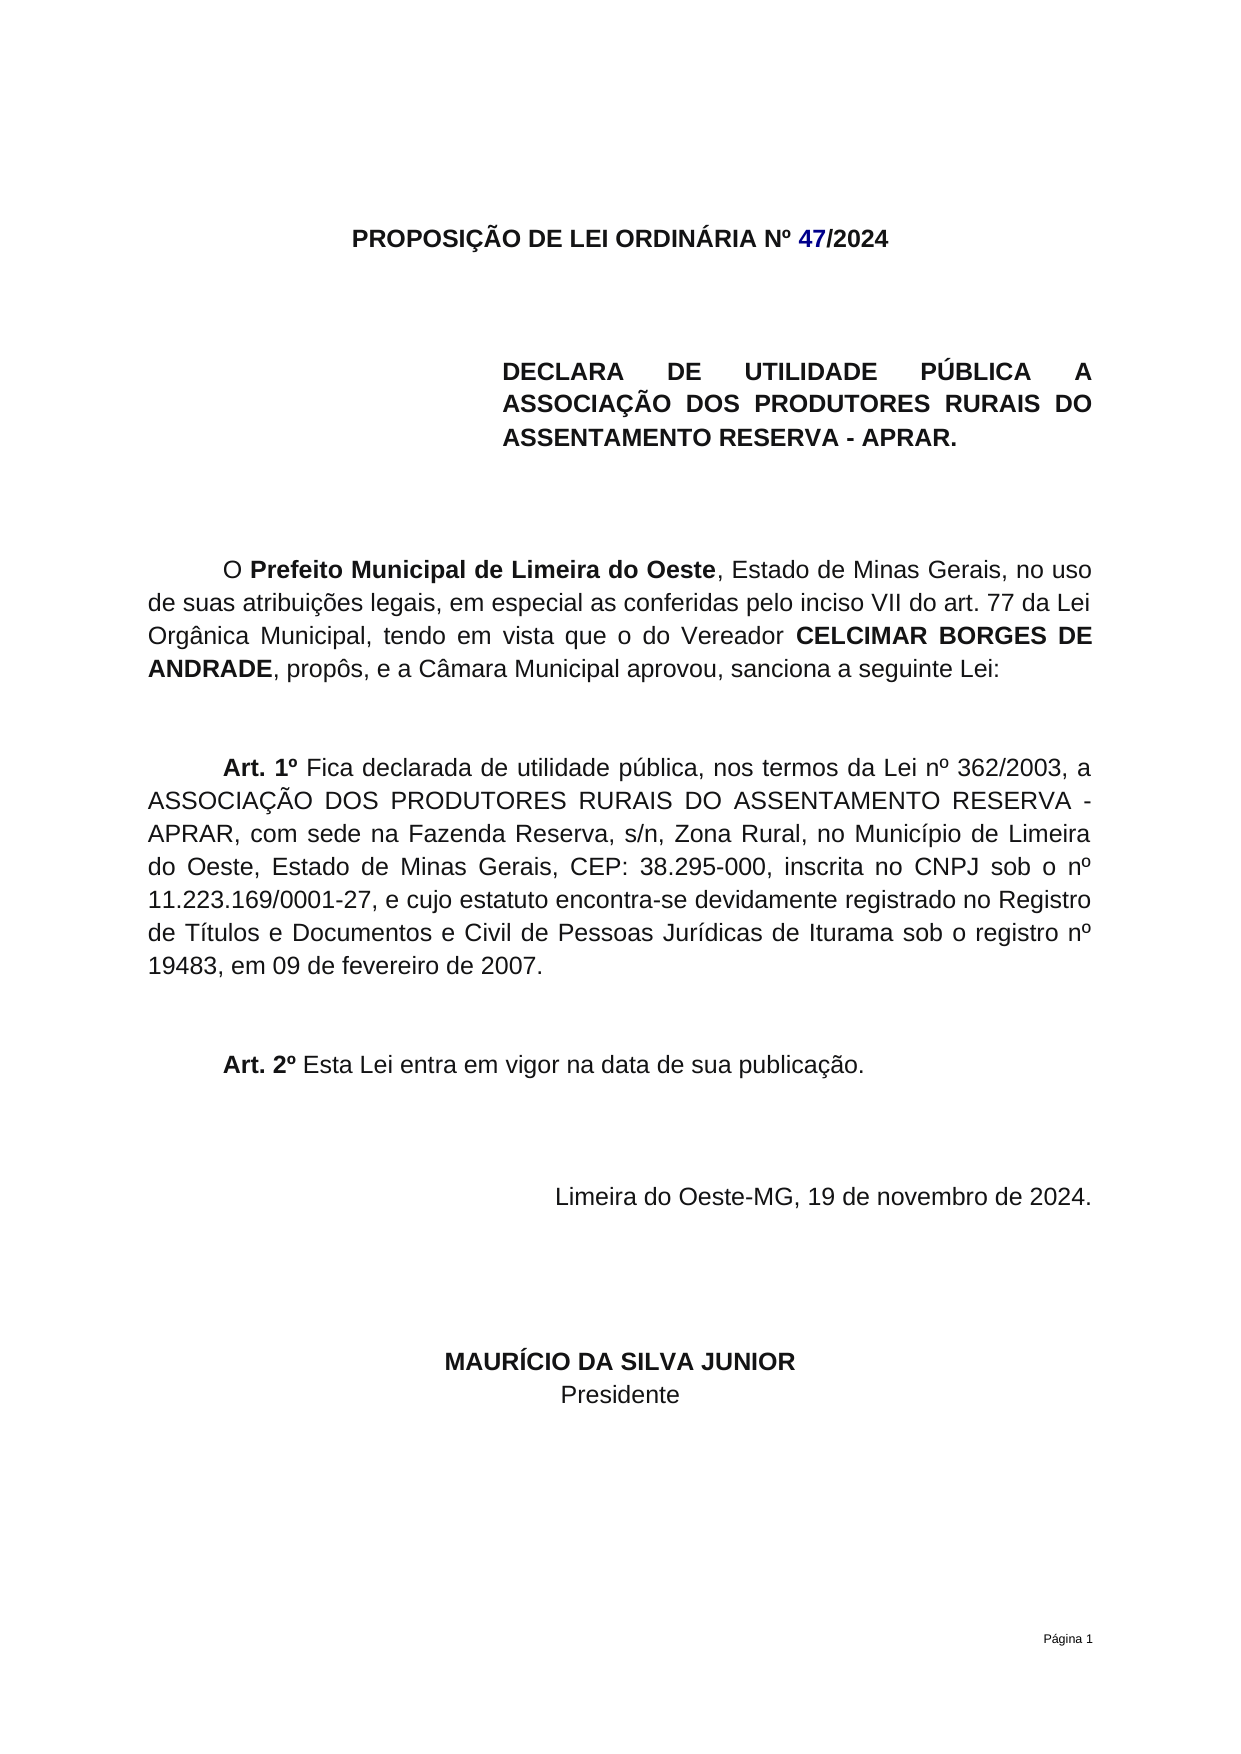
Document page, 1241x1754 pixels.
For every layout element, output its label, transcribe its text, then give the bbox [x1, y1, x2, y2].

text MAURÍCIO DA SILVA JUNIOR [148, 1347, 1093, 1376]
text Art. 1º Fica declarada de utilidade pública, nos termos da Lei nº 362/2003, a ASSOCIAÇÃO DOS PRODUTORES RURAIS DO ASSENTAMENTO RESERVA - APRAR, com sede na Fazenda Reserva, s/n, Zona Rural, no Município de Limeira do Oeste, Estado de Minas Gerais, CEP: 38.295-000, inscrita no CNPJ sob o nº 11.223.169/0001-27, e cujo estatuto encontra-se devidamente registrado no Registro de Títulos e Documentos e Civil de Pessoas Jurídicas de Iturama sob o registro nº 19483, em 09 de fevereiro de 2007. [148, 753, 1093, 979]
text Art. 2º Esta Lei entra em vigor na data de sua publicação. [148, 1050, 1093, 1079]
text Limeira do Oeste-MG, 19 de novembro de 2024. [148, 1182, 1093, 1211]
text DECLARA DE UTILIDADE PÚBLICA A ASSOCIAÇÃO DOS PRODUTORES RURAIS DO ASSENTAMENTO RESERVA - APRAR. [502, 356, 1093, 451]
text PROPOSIÇÃO DE LEI ORDINÁRIA Nº 47/2024 [148, 224, 1093, 253]
text O Prefeito Municipal de Limeira do Oeste, Estado de Minas Gerais, no uso de suas atribuições legais, em especial as conferidas pelo inciso VII do art. 77 da Lei Orgânica Municipal, tendo em vista que o do Vereador CELCIMAR BORGES DE ANDRADE, propôs, e a Câmara Municipal aprovou, sanciona a seguinte Lei: [148, 554, 1093, 682]
text Presidente [148, 1380, 1093, 1409]
